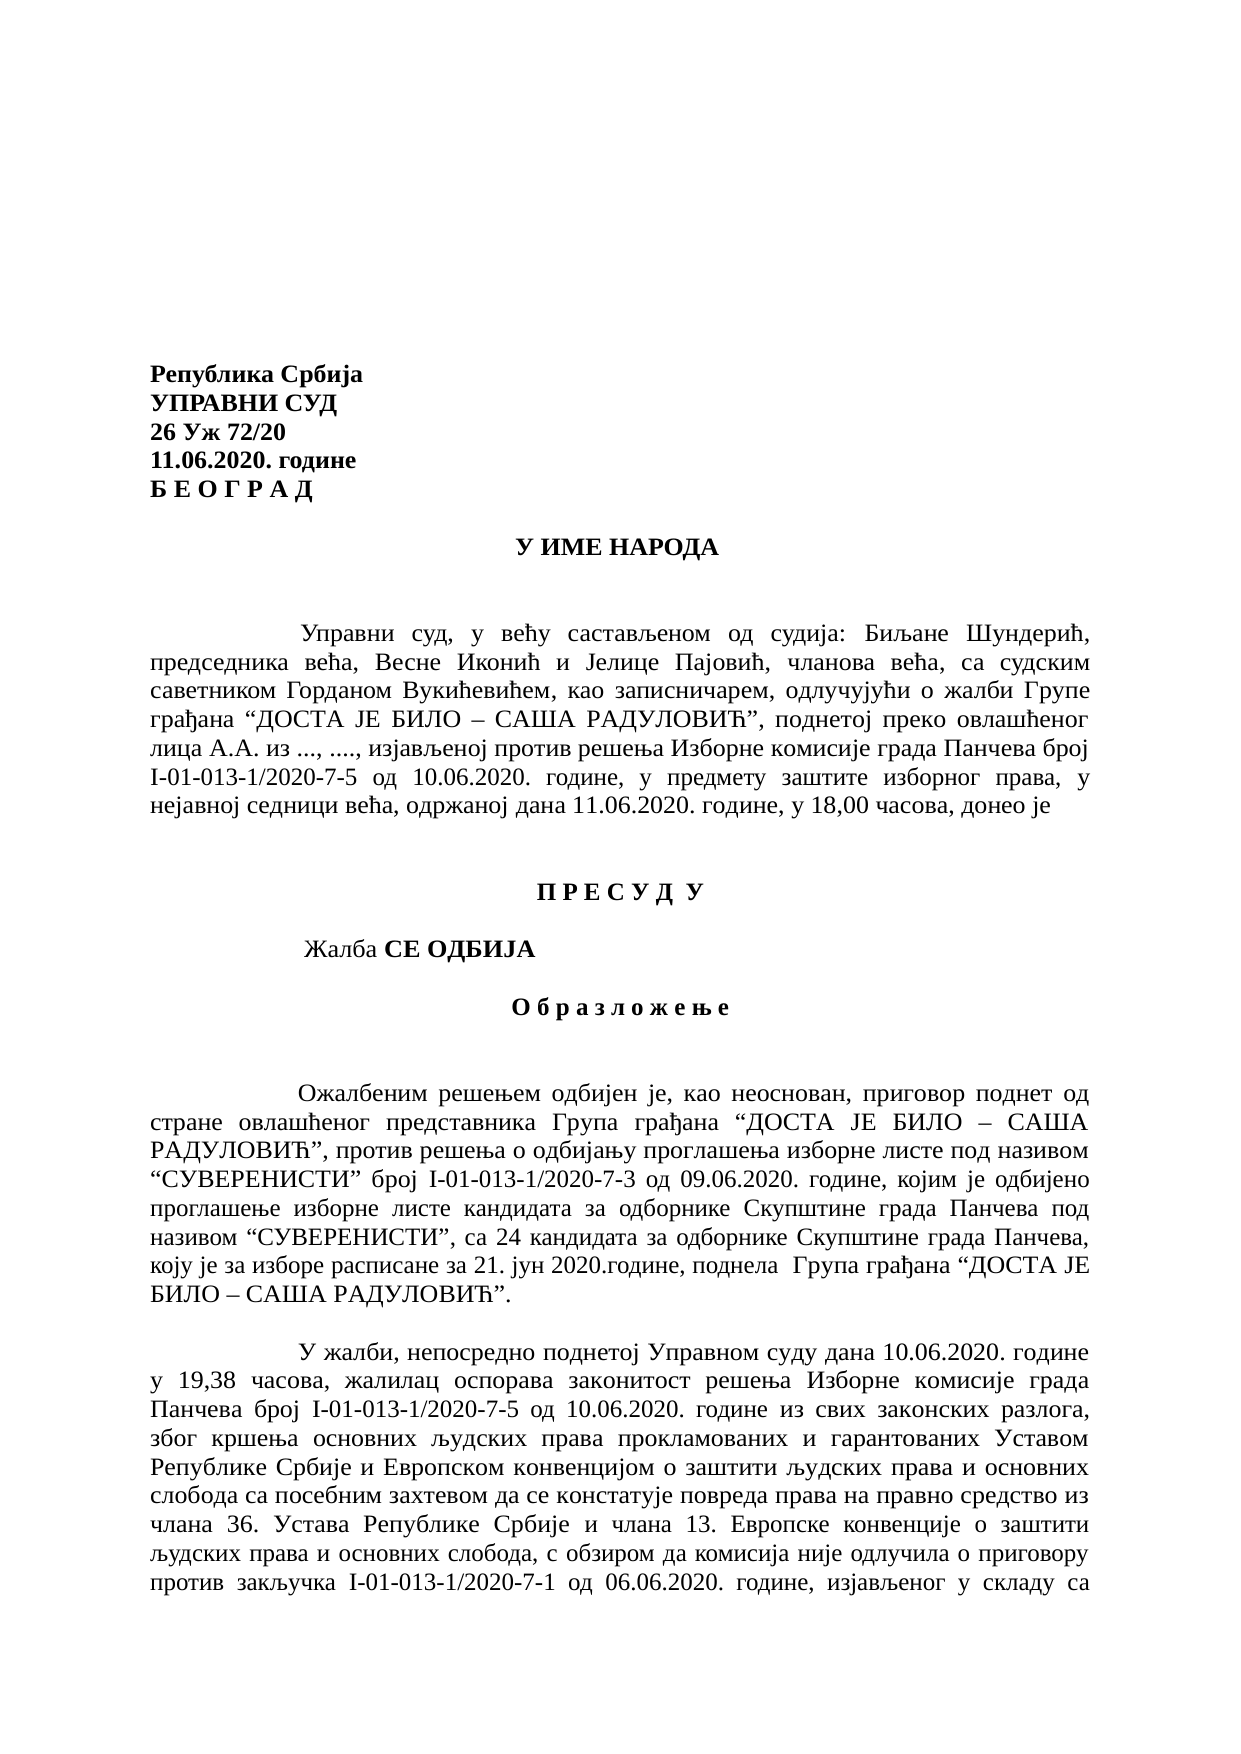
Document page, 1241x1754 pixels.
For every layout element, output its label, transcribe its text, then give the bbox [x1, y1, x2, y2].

text П Р Е С У Д У [150, 877, 1090, 905]
text 26 Уж 72/20 [150, 417, 1090, 445]
text УПРАВНИ СУД [150, 388, 1090, 417]
text Б Е О Г Р А Д [150, 474, 1090, 503]
text Ожалбеним решењем одбијен је, као неоснован, приговор поднет од стране овлашћеног представника Група грађана “ДОСТА ЈЕ БИЛО – САША РАДУЛОВИЋ”, против решења о одбијању проглашења изборне листе под називом “СУВЕРЕНИСТИ” број I-01-013-1/2020-7-3 од 09.06.2020. године, којим је одбијено проглашење изборне листе кандидата за одборнике Скупштине града Панчева под називом “СУВЕРЕНИСТИ”, са 24 кандидата за одборнике Скупштине града Панчева, коју је за изборе расписане за 21. јун 2020.године, поднела Група грађана “ДОСТА ЈЕ БИЛО – САША РАДУЛОВИЋ”. [150, 1078, 1090, 1308]
text У жалби, непосредно поднетој Управном суду дана 10.06.2020. године у 19,38 часова, жалилац оспорава законитост решења Изборне комисије града Панчева број I-01-013-1/2020-7-5 од 10.06.2020. године из свих законских разлога, због кршења основних људских права прокламованих и гарантованих Уставом Републике Србије и Европском конвенцијом о заштити људских права и основних слобода са посебним захтевом да се констатује повреда права на правно средство из члана 36. Устава Републике Србије и члана 13. Европске конвенције о заштити људских права и основних слобода, с обзиром да комисија није одлучила о приговору против закључка I-01-013-1/2020-7-1 од 06.06.2020. године, изјављеног у складу са [150, 1337, 1090, 1595]
text 11.06.2020. године [150, 445, 1090, 474]
text Жалба СЕ ОДБИЈА [150, 934, 1090, 963]
text Управни суд, у већу састављеном од судија: Биљане Шундерић, председника већа, Весне Иконић и Јелице Пајовић, чланова већа, са судским саветником Горданом Вукићевићем, као записничарем, одлучујући о жалби Групе грађана “ДОСТА ЈЕ БИЛО – САША РАДУЛОВИЋ”, поднетој преко овлашћеног лица А.А. из ..., ...., изјављеној против решења Изборне комисије града Панчева број I-01-013-1/2020-7-5 од 10.06.2020. године, у предмету заштите изборног права, у нејавној седници већа, одржаној дана 11.06.2020. године, у 18,00 часова, донео је [150, 618, 1090, 819]
text У ИМЕ НАРОДА [150, 532, 1090, 560]
text О б р а з л о ж е њ е [150, 992, 1090, 1020]
text Република Србија [150, 148, 1090, 388]
